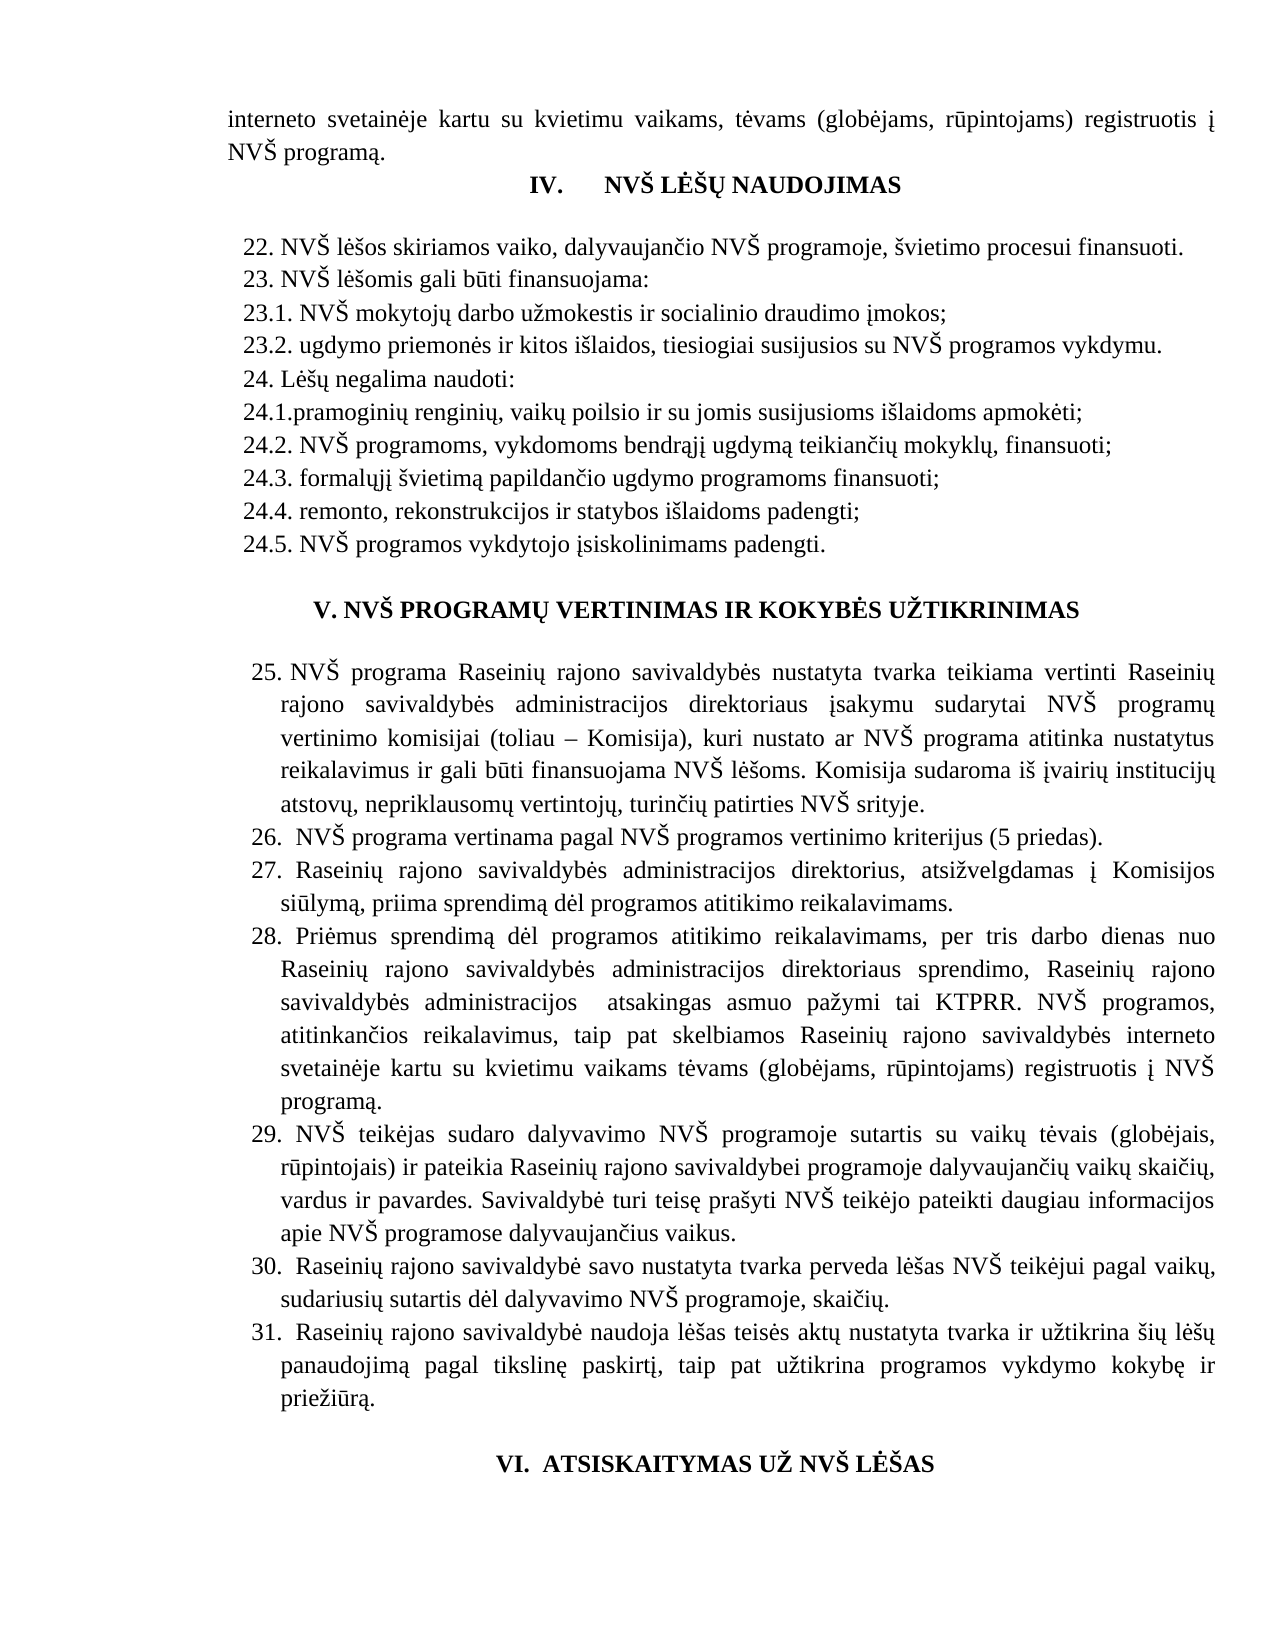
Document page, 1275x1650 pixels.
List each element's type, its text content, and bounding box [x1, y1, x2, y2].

text 25. NVŠ programa Raseinių rajono savivaldybės nustatyta tvarka teikiama vertinti Raseinių rajono savivaldybės administracijos direktoriaus įsakymu sudarytai NVŠ programų vertinimo komisijai (toliau – Komisija), kuri nustato ar NVŠ programa atitinka nustatytus reikalavimus ir gali būti finansuojama NVŠ lėšoms. Komisija sudaroma iš įvairių institucijų atstovų, nepriklausomų vertintojų, turinčių patirties NVŠ srityje. [251, 657, 1216, 817]
text 28. Priėmus sprendimą dėl programos atitikimo reikalavimams, per tris darbo dienas nuo Raseinių rajono savivaldybės administracijos direktoriaus sprendimo, Raseinių rajono savivaldybės administracijos atsakingas asmuo pažymi tai KTPRR. NVŠ programos, atitinkančios reikalavimus, taip pat skelbiamos Raseinių rajono savivaldybės interneto svetainėje kartu su kvietimu vaikams tėvams (globėjams, rūpintojams) registruotis į NVŠ programą. [251, 921, 1216, 1114]
text 24.5. NVŠ programos vykdytojo įsiskolinimams padengti. [177, 529, 1216, 557]
text 26. NVŠ programa vertinama pagal NVŠ programos vertinimo kriterijus (5 priedas). [251, 822, 1216, 850]
text 23. NVŠ lėšomis gali būti finansuojama: [177, 264, 1216, 293]
text 23.1. NVŠ mokytojų darbo užmokestis ir socialinio draudimo įmokos; [177, 298, 1216, 326]
text 30. Raseinių rajono savivaldybė savo nustatyta tvarka perveda lėšas NVŠ teikėjui pagal vaikų, sudariusių sutartis dėl dalyvavimo NVŠ programoje, skaičių. [251, 1251, 1216, 1313]
text 31. Raseinių rajono savivaldybė naudoja lėšas teisės aktų nustatyta tvarka ir užtikrina šių lėšų panaudojimą pagal tikslinę paskirtį, taip pat užtikrina programos vykdymo kokybę ir priežiūrą. [251, 1317, 1216, 1412]
text 24.1.pramoginių renginių, vaikų poilsio ir su jomis susijusioms išlaidoms apmokėti; [177, 397, 1216, 425]
text 27. Raseinių rajono savivaldybės administracijos direktorius, atsižvelgdamas į Komisijos siūlymą, priima sprendimą dėl programos atitikimo reikalavimams. [251, 855, 1216, 916]
text 24.2. NVŠ programoms, vykdomoms bendrąjį ugdymą teikiančių mokyklų, finansuoti; [177, 430, 1216, 458]
text VI. ATSISKAITYMAS UŽ NVŠ LĖŠAS [215, 1449, 1216, 1478]
text 24.3. formalųjį švietimą papildančio ugdymo programoms finansuoti; [177, 463, 1216, 491]
text interneto svetainėje kartu su kvietimu vaikams, tėvams (globėjams, rūpintojams) registruotis į NVŠ programą. [227, 104, 1216, 166]
text V. NVŠ PROGRAMŲ VERTINIMAS IR KOKYBĖS UŽTIKRINIMAS [177, 595, 1216, 623]
text 29. NVŠ teikėjas sudaro dalyvavimo NVŠ programoje sutartis su vaikų tėvais (globėjais, rūpintojais) ir pateikia Raseinių rajono savivaldybei programoje dalyvaujančių vaikų skaičių, vardus ir pavardes. Savivaldybė turi teisę prašyti NVŠ teikėjo pateikti daugiau informacijos apie NVŠ programose dalyvaujančius vaikus. [251, 1119, 1216, 1247]
text 24.4. remonto, rekonstrukcijos ir statybos išlaidoms padengti; [177, 496, 1216, 524]
text IV. NVŠ LĖŠŲ NAUDOJIMAS [215, 170, 1216, 198]
text 23.2. ugdymo priemonės ir kitos išlaidos, tiesiogiai susijusios su NVŠ programos vykdymu. [177, 331, 1216, 359]
text 22. NVŠ lėšos skiriamos vaiko, dalyvaujančio NVŠ programoje, švietimo procesui finansuoti. [177, 232, 1216, 260]
text 24. Lėšų negalima naudoti: [177, 364, 1216, 392]
